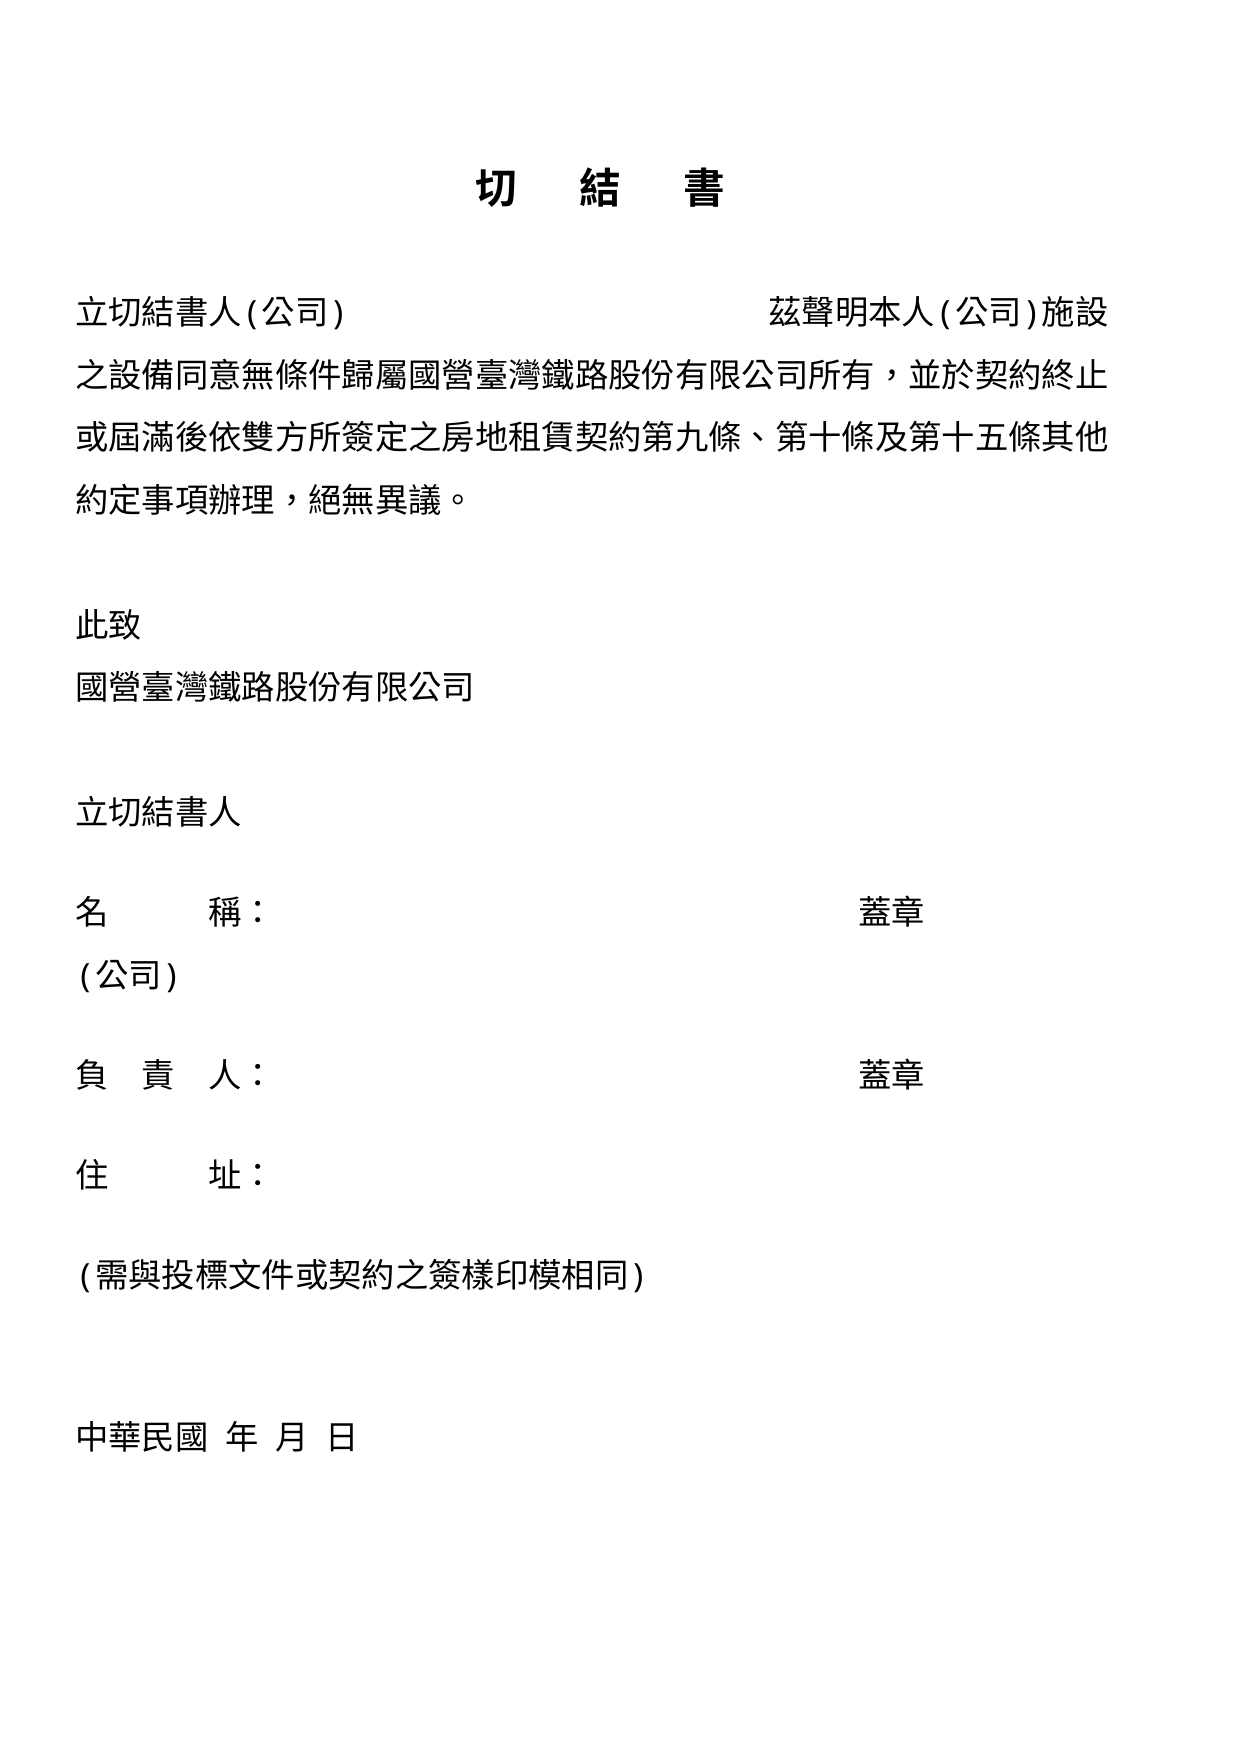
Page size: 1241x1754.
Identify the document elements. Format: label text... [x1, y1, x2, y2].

text 切 結 書 [75, 143, 1125, 206]
text 名 稱： 蓋章 [75, 868, 1125, 931]
text 國營臺灣鐵路股份有限公司 [75, 643, 1125, 706]
text 住 址： [75, 1131, 1125, 1193]
text 此致 [75, 581, 1125, 643]
text 立切結書人 [75, 768, 1125, 831]
text (公司) [75, 931, 1125, 993]
text 負 責 人： 蓋章 [75, 1031, 1125, 1093]
text 立切結書人(公司) 茲聲明本人(公司)施設之設備同意無條件歸屬國營臺灣鐵路股份有限公司所有，並於契約終止或屆滿後依雙方所簽定之房地租賃契約第九條、第十條及第十五條其他約定事項辦理，絕無異議。 [75, 268, 1125, 518]
text (需與投標文件或契約之簽樣印模相同) [75, 1231, 1125, 1293]
text 中華民國 年 月 日 [75, 1393, 1125, 1456]
